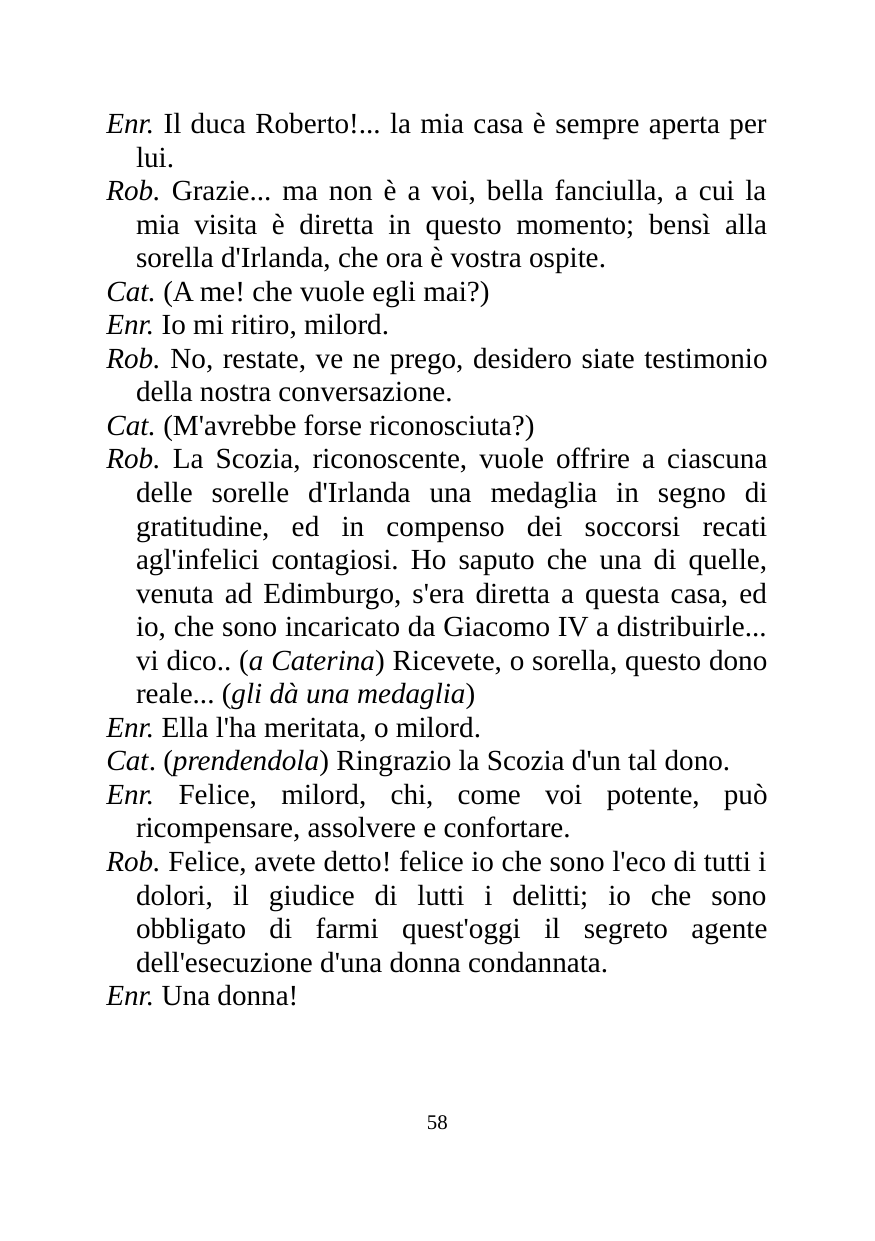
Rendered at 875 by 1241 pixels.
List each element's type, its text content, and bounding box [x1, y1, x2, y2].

text Enr. Felice, milord, chi, come voi potente, può ricompensare, assolvere e confortare. [106, 777, 768, 844]
text Enr. Una donna! [106, 978, 768, 1012]
text Cat. (A me! che vuole egli mai?) [106, 274, 768, 307]
text Enr. Ella l'ha meritata, o milord. [106, 710, 768, 743]
text Rob. Felice, avete detto! felice io che sono l'eco di tutti i dolori, il giudice di lutti i delitti; io che sono obbligato di farmi quest'oggi il segreto agente dell'esecuzione d'una donna condannata. [106, 844, 768, 978]
text Cat. (prendendola) Ringrazio la Scozia d'un tal dono. [106, 743, 768, 777]
text Enr. Il duca Roberto!... la mia casa è sempre aperta per lui. [106, 106, 768, 173]
text Rob. La Scozia, riconoscente, vuole offrire a ciascuna delle sorelle d'Irlanda una medaglia in segno di gratitudine, ed in compenso dei soccorsi recati agl'infelici contagiosi. Ho saputo che una di quelle, venuta ad Edimburgo, s'era diretta a questa casa, ed io, che sono incaricato da Giacomo IV a distribuirle... vi dico.. (a Caterina) Ricevete, o sorella, questo dono reale... (gli dà una medaglia) [106, 442, 768, 710]
text Rob. Grazie... ma non è a voi, bella fanciulla, a cui la mia visita è diretta in questo momento; bensì alla sorella d'Irlanda, che ora è vostra ospite. [106, 173, 768, 274]
text Rob. No, restate, ve ne prego, desidero siate testimonio della nostra conversazione. [106, 341, 768, 408]
text Enr. Io mi ritiro, milord. [106, 307, 768, 341]
text Cat. (M'avrebbe forse riconosciuta?) [106, 408, 768, 442]
